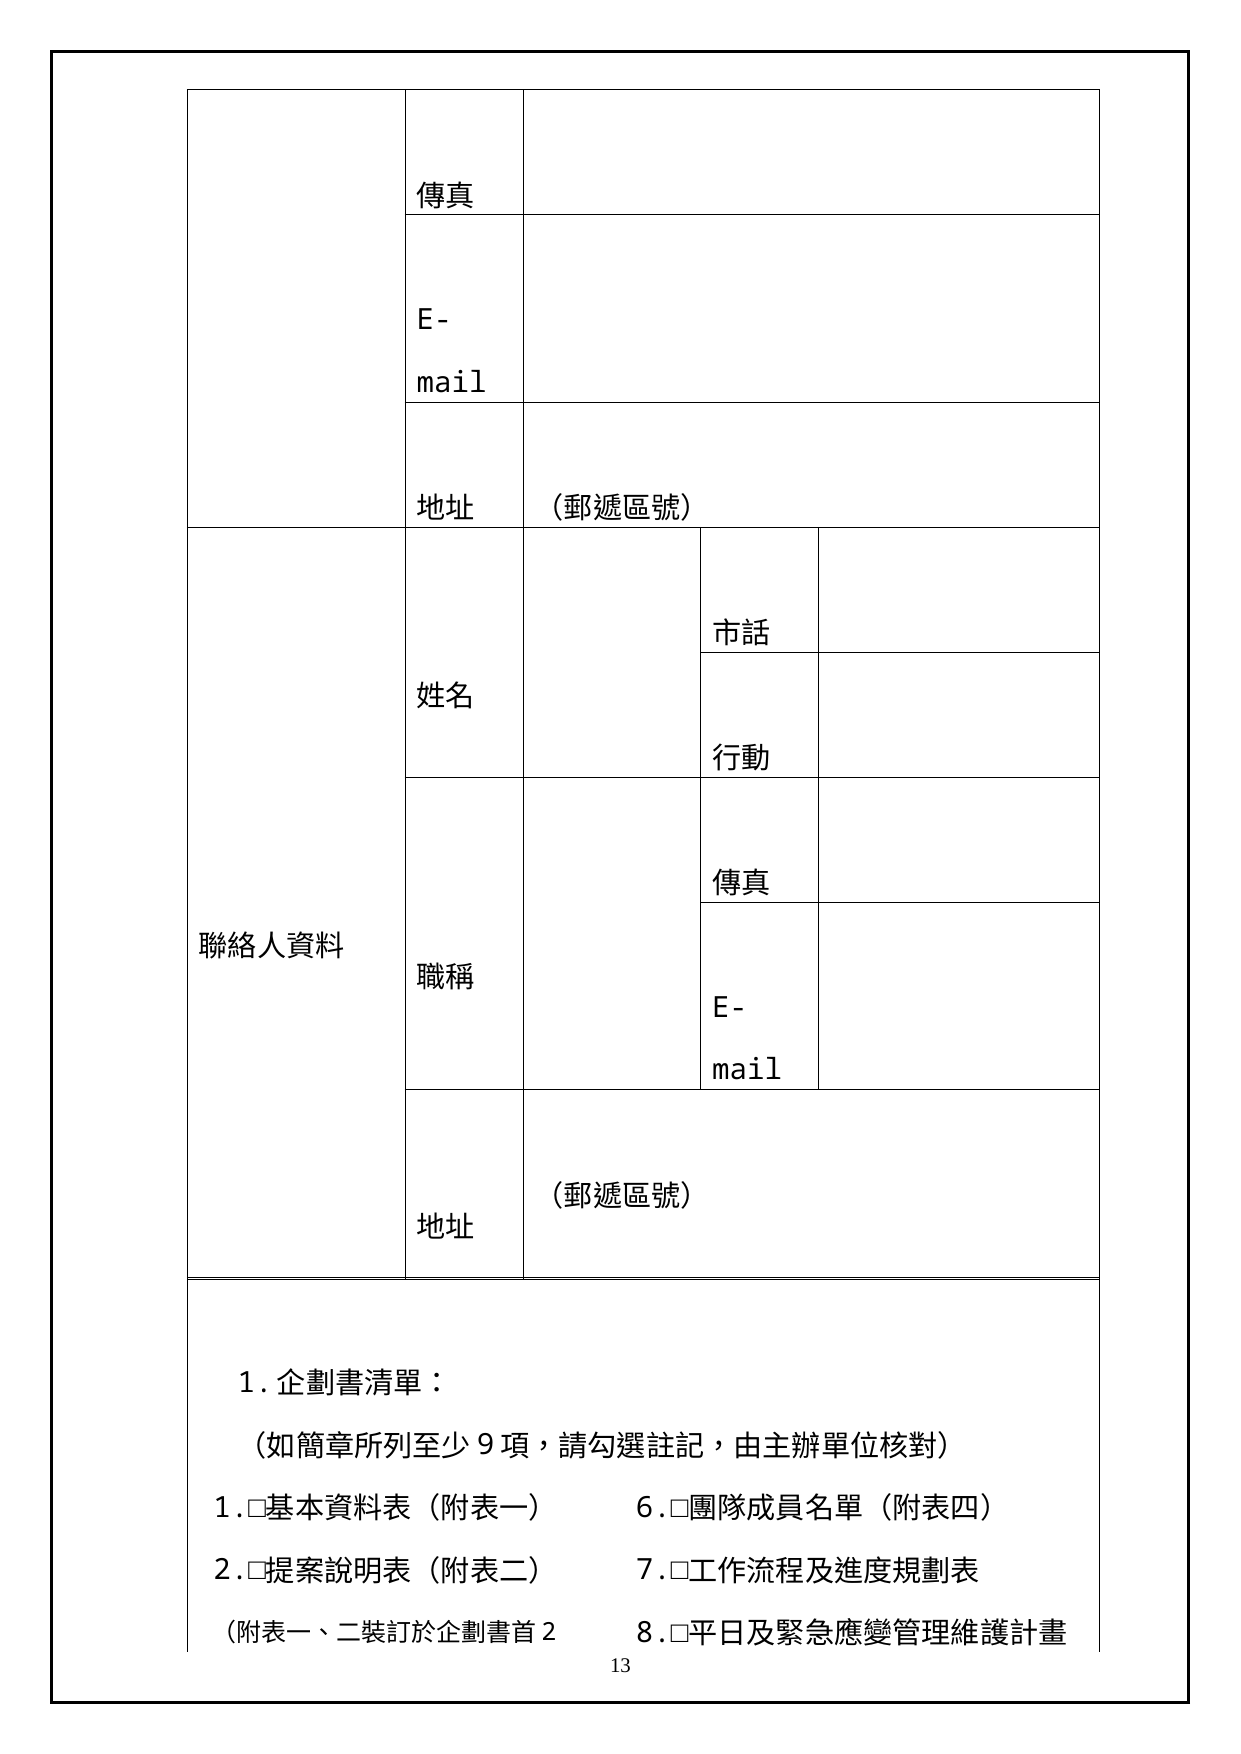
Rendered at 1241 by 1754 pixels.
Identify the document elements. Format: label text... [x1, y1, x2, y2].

table_cell [188, 90, 405, 527]
table_cell 地址 [406, 403, 523, 527]
table_cell [819, 653, 1099, 777]
table_cell 1.□基本資料表（附表一） 2.□提案說明表（附表二） （附表一、二裝訂於企劃書首2 [188, 1464, 612, 1652]
table_cell [524, 778, 700, 1089]
table_cell [524, 215, 1099, 402]
table_cell [819, 528, 1099, 652]
table_cell 聯絡人資料 [188, 528, 405, 1277]
table_cell E-mail [701, 903, 818, 1089]
table_cell 地址 [406, 1090, 523, 1277]
table_cell [524, 90, 1099, 214]
table_cell （郵遞區號） [524, 403, 1099, 527]
table_cell 姓名 [406, 528, 523, 777]
table_cell 傳真 [701, 778, 818, 902]
table_cell [819, 903, 1099, 1089]
table_cell [524, 528, 700, 777]
table_cell 傳真 [406, 90, 523, 214]
table_cell E-mail [406, 215, 523, 402]
table_cell 行動 [701, 653, 818, 777]
table_cell 職稱 [406, 778, 523, 1089]
table_cell 企劃書清單： （如簡章所列至少9項，請勾選註記，由主辦單位核對） [188, 1280, 1099, 1464]
table_cell 市話 [701, 528, 818, 652]
table_cell 6.□團隊成員名單（附表四） 7.□工作流程及進度規劃表 8.□平日及緊急應變管理維護計畫 [612, 1464, 1099, 1652]
table_cell [819, 778, 1099, 902]
table_cell （郵遞區號） [524, 1090, 1099, 1277]
